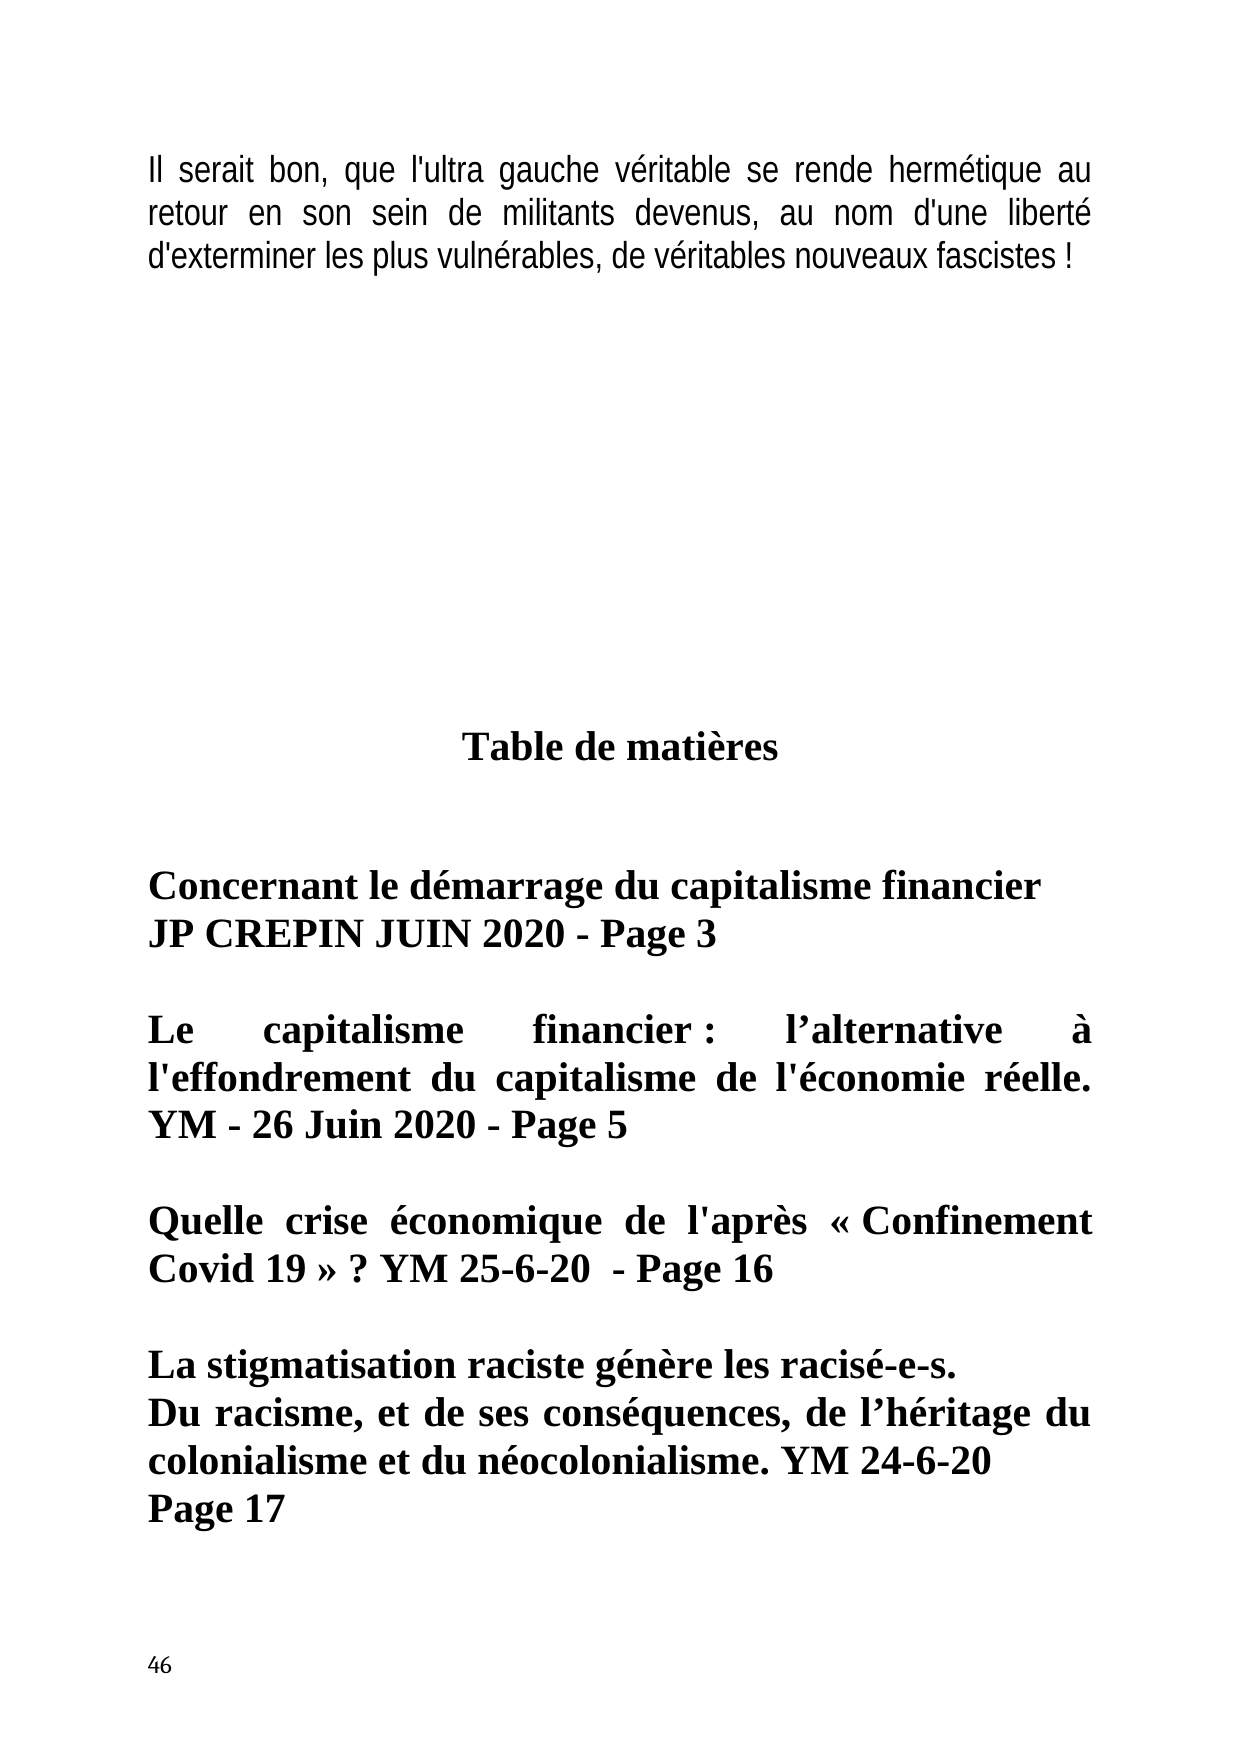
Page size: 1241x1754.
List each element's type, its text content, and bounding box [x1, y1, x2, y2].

text Du racisme, et de ses conséquences, de l’héritage du colonialisme et du néocolonialisme. YM 24-6-20 [148, 1387, 1093, 1483]
text La stigmatisation raciste génère les racisé-e-s. [148, 1339, 1093, 1387]
text Il serait bon, que l'ultra gauche véritable se rende hermétique au retour en son sein de militants devenus, au nom d'une liberté d'exterminer les plus vulnérables, de véritables nouveaux fascistes ! [148, 148, 1093, 277]
text Concernant le démarrage du capitalisme financier [148, 860, 1093, 908]
text Table de matières [148, 721, 1093, 769]
text Page 17 [148, 1483, 1093, 1531]
text Quelle crise économique de l'après « Confinement Covid 19 » ? YM 25-6-20 - Page 16 [148, 1196, 1093, 1292]
text JP CREPIN JUIN 2020 - Page 3 [148, 908, 1093, 956]
text Le capitalisme financier : l’alternative à l'effondrement du capitalisme de l'économie réelle. YM - 26 Juin 2020 - Page 5 [148, 1004, 1093, 1148]
